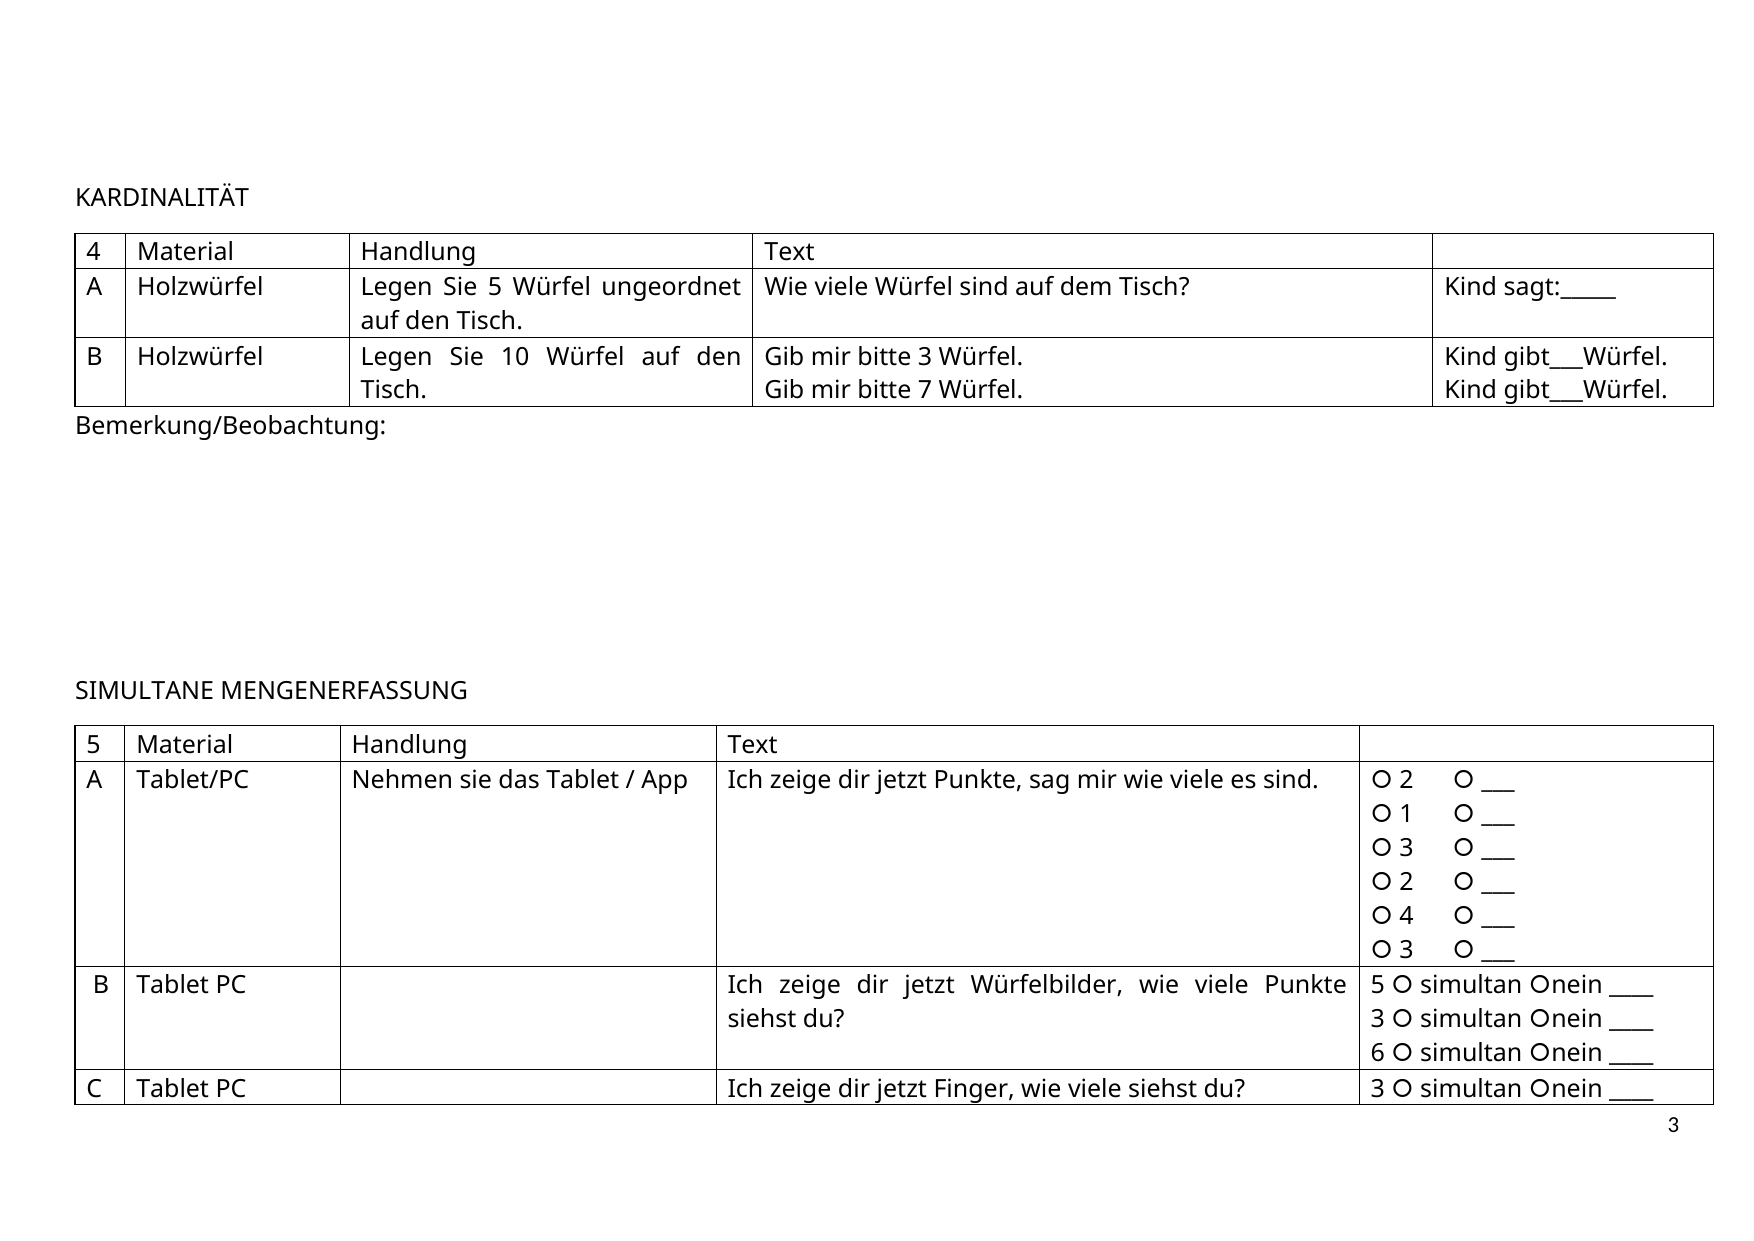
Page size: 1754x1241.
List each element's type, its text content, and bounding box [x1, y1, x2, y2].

table_header [1433, 234, 1713, 268]
table_header Text [753, 234, 1432, 268]
table_cell A [76, 762, 124, 966]
list Bemerkung/Beobachtung: [75, 407, 1679, 441]
table_header Text [717, 726, 1359, 761]
table_header Handlung [341, 726, 716, 761]
table_cell 3  simultan nein ____ [1360, 1070, 1713, 1104]
list SIMULTANE MENGENERFASSUNG [75, 672, 1679, 706]
table_cell Nehmen sie das Tablet / App [341, 762, 716, 966]
table_cell Legen Sie 5 Würfel ungeordnet auf den Tisch. [350, 269, 752, 337]
table_cell Tablet PC [125, 1070, 340, 1104]
table_cell 5  simultan nein ____ 3  simultan nein ____ 6  simultan nein ____ [1360, 967, 1713, 1069]
table_header [1360, 726, 1713, 761]
table_cell B [76, 967, 124, 1069]
table_cell [341, 967, 716, 1069]
table_cell Holzwürfel [126, 269, 349, 337]
table_cell [341, 1070, 716, 1104]
table_cell C [76, 1070, 124, 1104]
table_cell Tablet/PC [125, 762, 340, 966]
table_header Material [126, 234, 349, 268]
table_header 4 [76, 234, 125, 268]
table_cell A [76, 269, 125, 337]
table_header 5 [76, 726, 124, 761]
table_header Handlung [350, 234, 752, 268]
table_cell B [76, 338, 125, 406]
table_cell Holzwürfel [126, 338, 349, 406]
table_cell Ich zeige dir jetzt Punkte, sag mir wie viele es sind. [717, 762, 1359, 966]
table_cell Ich zeige dir jetzt Würfelbilder, wie viele Punkte siehst du? [717, 967, 1359, 1069]
table_cell  2  ___  1  ___  3  ___  2  ___  4  ___  3  ___ [1360, 762, 1713, 966]
table_cell Kind sagt:_____ [1433, 269, 1713, 337]
table_cell Tablet PC [125, 967, 340, 1069]
table_header Material [125, 726, 340, 761]
table_cell Legen Sie 10 Würfel auf den Tisch. [350, 338, 752, 406]
table_cell Wie viele Würfel sind auf dem Tisch? [753, 269, 1432, 337]
table_cell Ich zeige dir jetzt Finger, wie viele siehst du? [717, 1070, 1359, 1104]
table_cell Kind gibt___Würfel. Kind gibt___Würfel. [1433, 338, 1713, 406]
list KARDINALITÄT [75, 180, 1679, 214]
table_cell Gib mir bitte 3 Würfel. Gib mir bitte 7 Würfel. [753, 338, 1432, 406]
